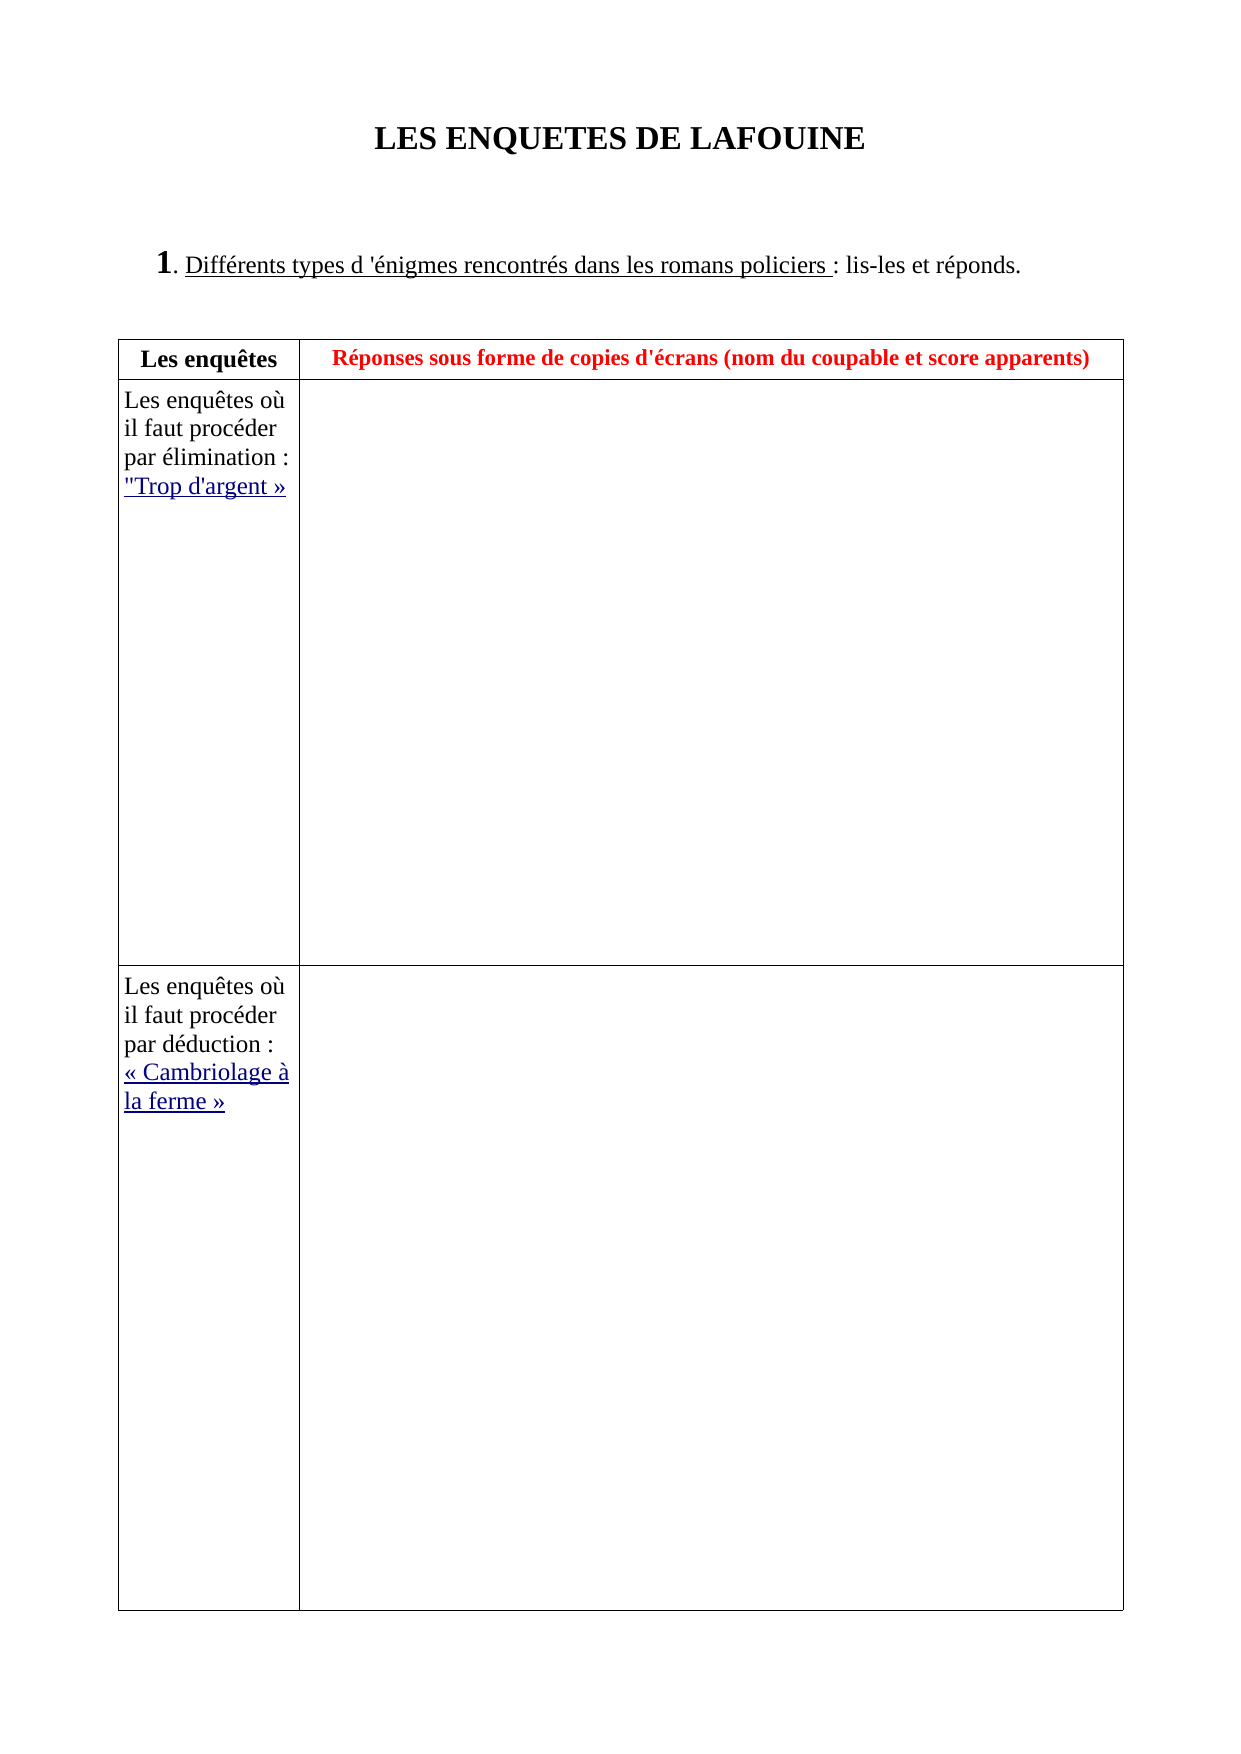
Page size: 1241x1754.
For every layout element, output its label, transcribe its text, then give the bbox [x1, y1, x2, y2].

table_cell Les enquêtes où il faut procéder par déduction : « Cambriolage à la ferme » [119, 966, 299, 1609]
text 1. Différents types d 'énigmes rencontrés dans les romans policiers : lis-les et réponds. [156, 243, 1122, 281]
table_header Réponses sous forme de copies d'écrans (nom du coupable et score apparents) [300, 340, 1123, 379]
table_cell [300, 380, 1123, 965]
table_cell Les enquêtes où il faut procéder par élimination : "Trop d'argent » [119, 380, 299, 965]
text LES ENQUETES DE LAFOUINE [118, 118, 1122, 156]
table_header Les enquêtes [119, 340, 299, 379]
table_cell [300, 966, 1123, 1609]
